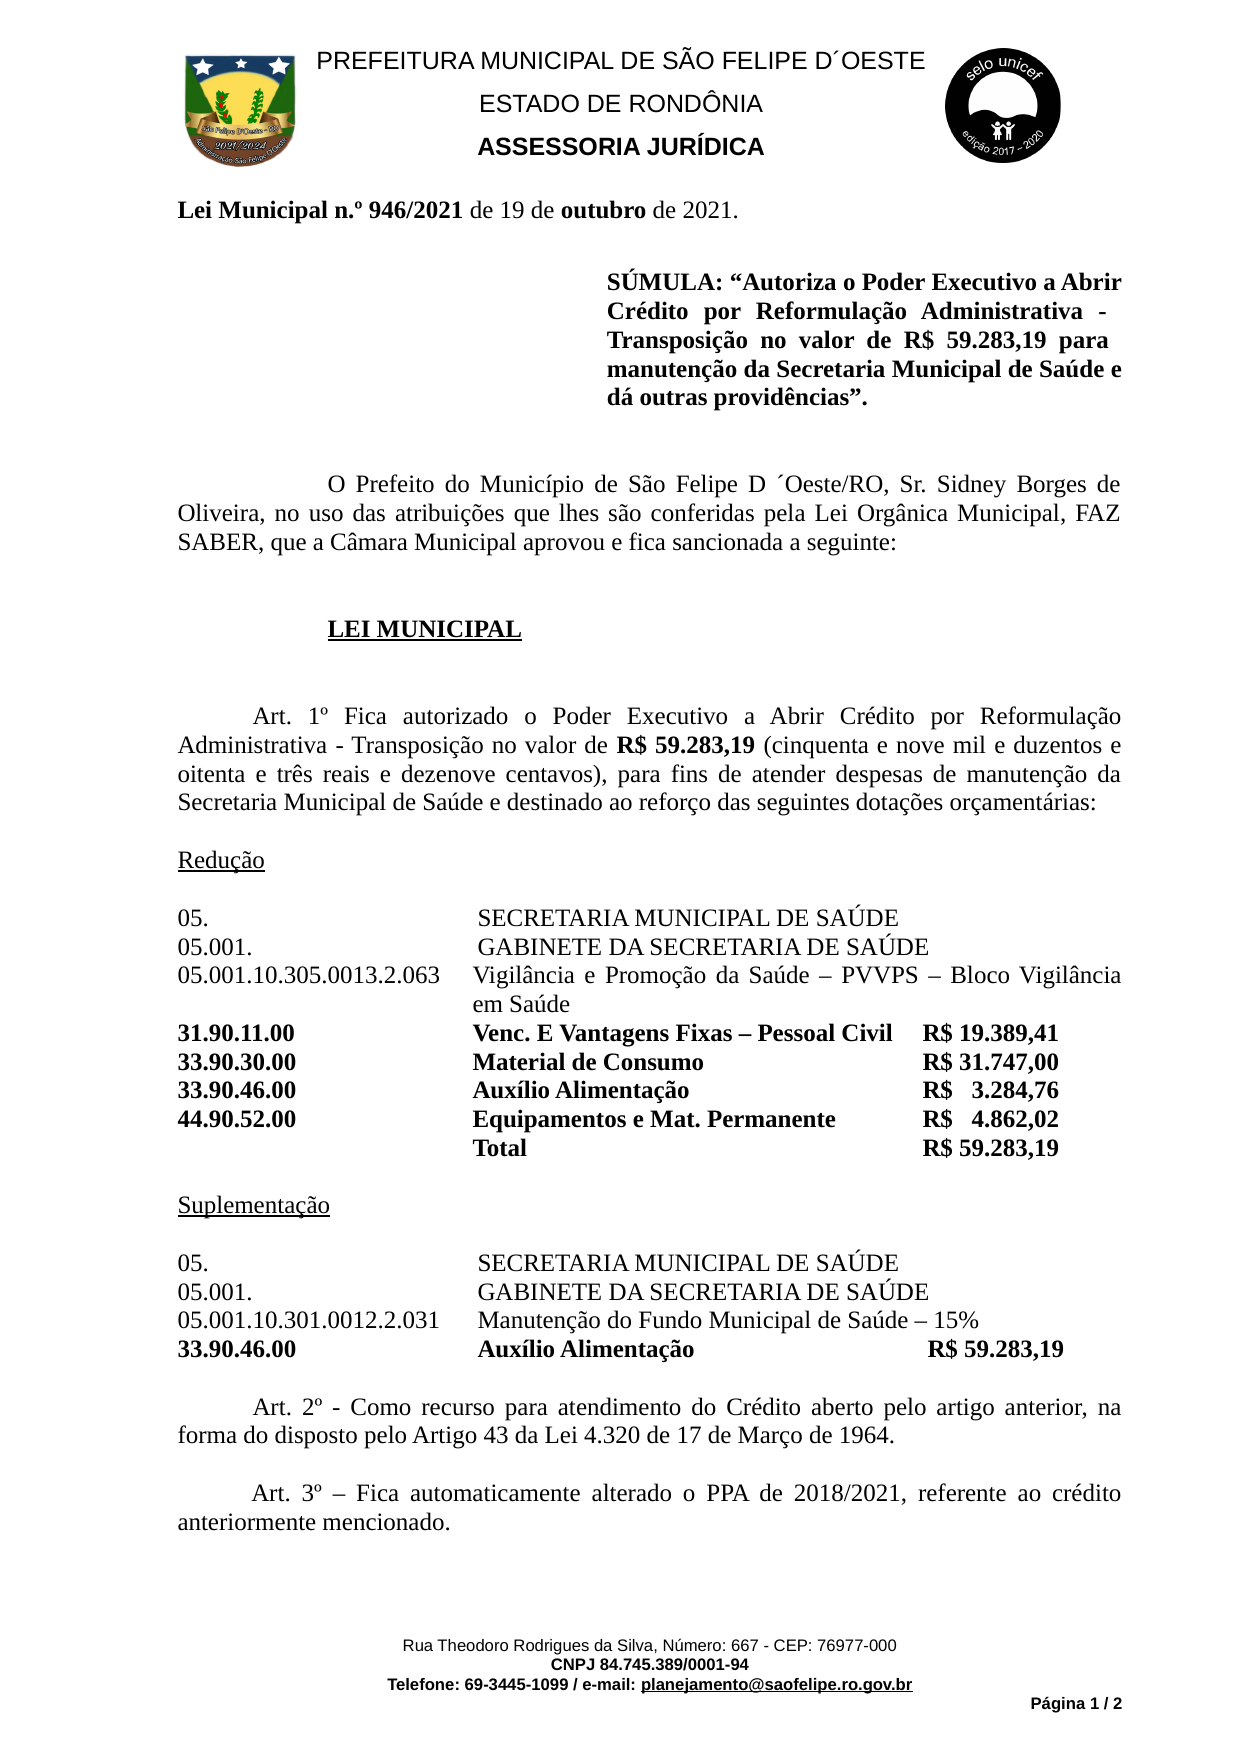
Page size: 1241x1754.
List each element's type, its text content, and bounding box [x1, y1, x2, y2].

text Art. 3º – Fica automaticamente alterado o PPA de 2018/2021, referente ao crédito anteriormente mencionado. [177, 1478, 1122, 1536]
text Art. 1º Fica autorizado o Poder Executivo a Abrir Crédito por Reformulação Administrativa - Transposição no valor de R$ 59.283,19 (cinquenta e nove mil e duzentos e oitenta e três reais e dezenove centavos), para fins de atender despesas de manutenção da Secretaria Municipal de Saúde e destinado ao reforço das seguintes dotações orçamentárias: [177, 701, 1122, 816]
picture [178, 53, 301, 170]
text 05.001.10.301.0012.2.031 Manutenção do Fundo Municipal de Saúde – 15% [177, 1305, 1122, 1334]
text 05.001. GABINETE DA SECRETARIA DE SAÚDE [177, 1277, 1122, 1305]
text Redução [177, 845, 1122, 874]
text 33.90.46.00 Auxílio Alimentação R$ 3.284,76 [177, 1075, 1122, 1104]
text 33.90.46.00 Auxílio Alimentação R$ 59.283,19 [177, 1334, 1122, 1363]
text 05.001. GABINETE DA SECRETARIA DE SAÚDE [177, 932, 1122, 960]
picture [945, 48, 1061, 163]
text SÚMULA: “Autoriza o Poder Executivo a Abrir Crédito por Reformulação Administrativa - Transposição no valor de R$ 59.283,19 para manutenção da Secretaria Municipal de Saúde e dá outras providências”. [532, 267, 1122, 411]
text 44.90.52.00 Equipamentos e Mat. Permanente R$ 4.862,02 [177, 1104, 1122, 1133]
text Total R$ 59.283,19 [177, 1133, 1122, 1162]
text LEI MUNICIPAL [177, 614, 1122, 643]
text 33.90.30.00 Material de Consumo R$ 31.747,00 [177, 1047, 1122, 1075]
text 05. SECRETARIA MUNICIPAL DE SAÚDE [177, 1248, 1122, 1277]
text Art. 2º - Como recurso para atendimento do Crédito aberto pelo artigo anterior, na forma do disposto pelo Artigo 43 da Lei 4.320 de 17 de Março de 1964. [177, 1392, 1122, 1449]
text 31.90.11.00 Venc. E Vantagens Fixas – Pessoal Civil R$ 19.389,41 [177, 1018, 1122, 1047]
text Lei Municipal n.º 946/2021 de 19 de outubro de 2021. [177, 195, 1122, 224]
text Suplementação [177, 1190, 1122, 1219]
text O Prefeito do Município de São Felipe D ´Oeste/RO, Sr. Sidney Borges de Oliveira, no uso das atribuições que lhes são conferidas pela Lei Orgânica Municipal, FAZ SABER, que a Câmara Municipal aprovou e fica sancionada a seguinte: [177, 469, 1122, 556]
text 05.001.10.305.0013.2.063 Vigilância e Promoção da Saúde – PVVPS – Bloco Vigilância em Saúde [177, 960, 1122, 1018]
text 05. SECRETARIA MUNICIPAL DE SAÚDE [177, 903, 1122, 932]
